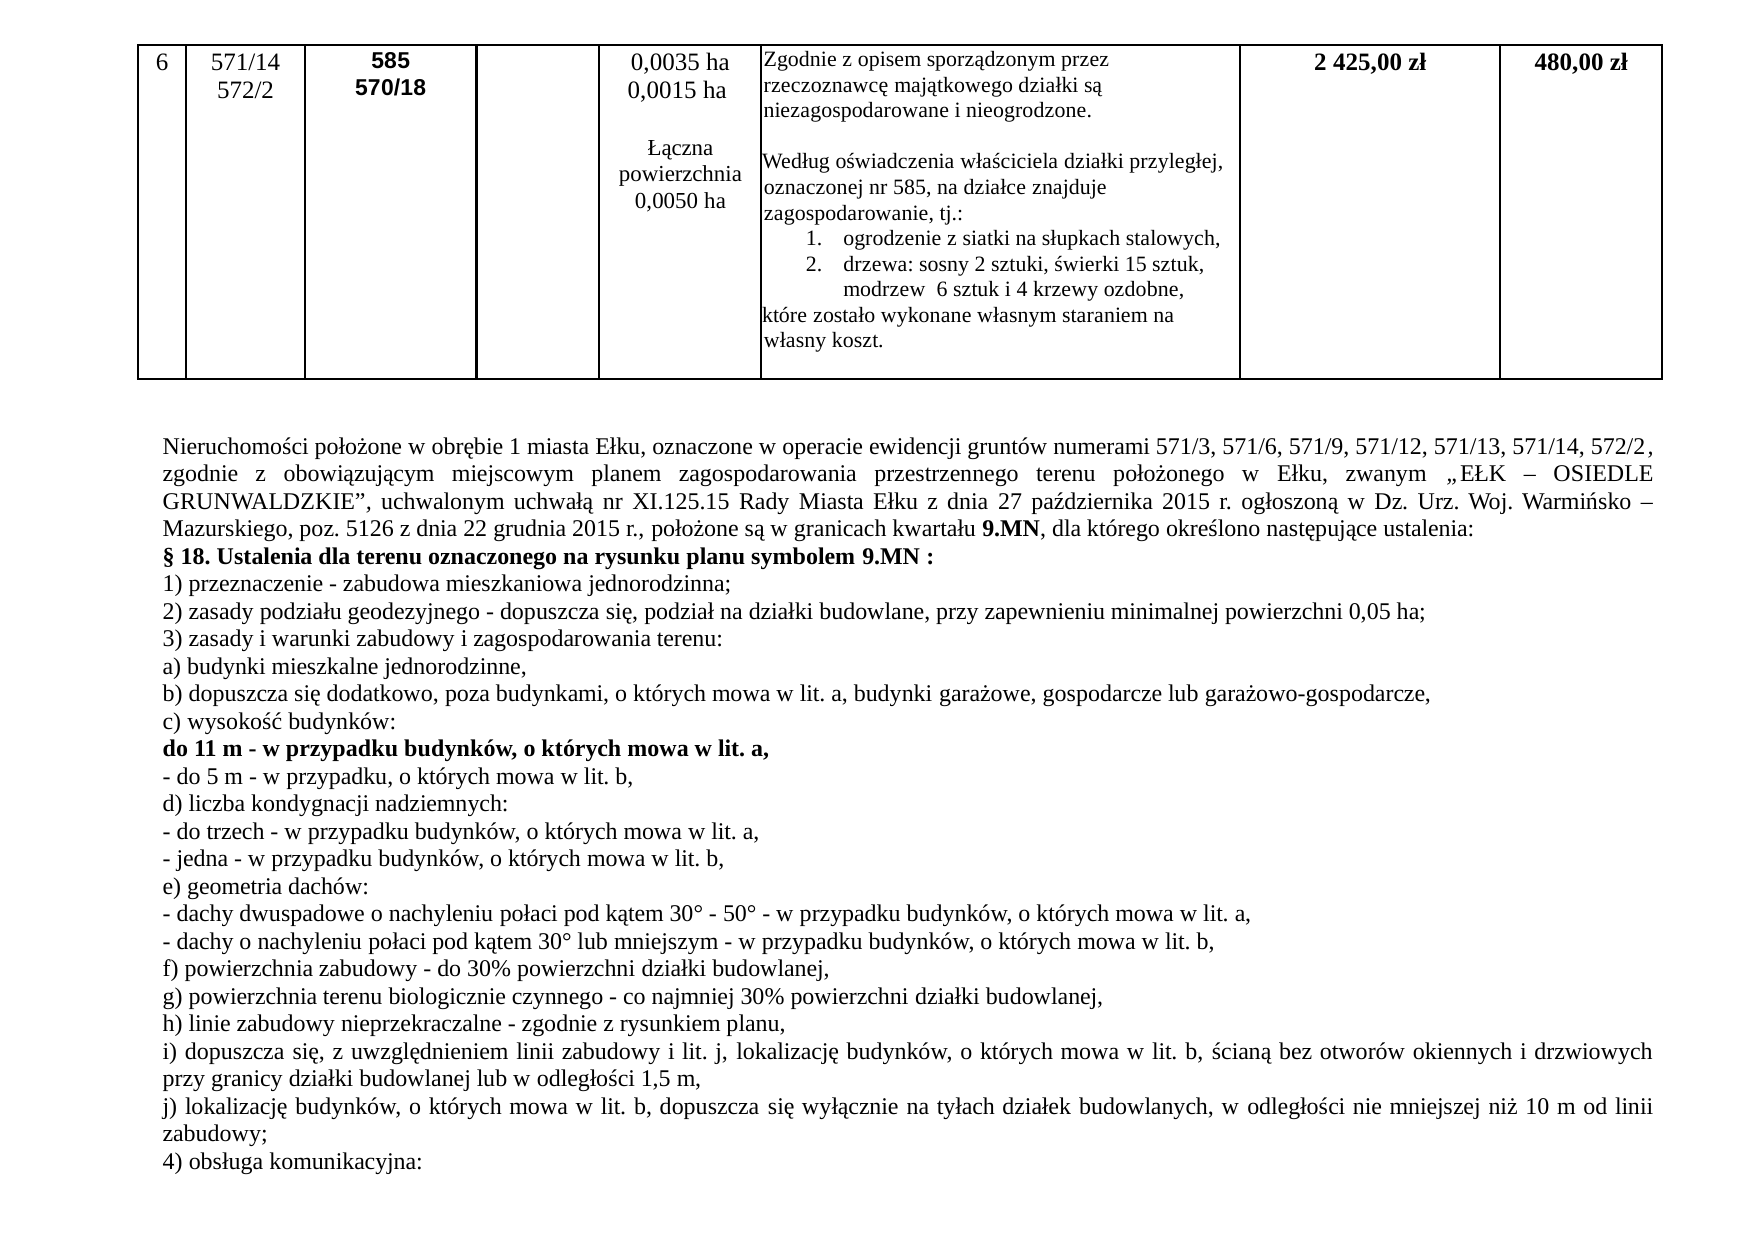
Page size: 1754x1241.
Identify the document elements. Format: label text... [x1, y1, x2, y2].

table_cell 6 [139, 46, 185, 378]
text c) wysokość budynków: [162, 707, 1653, 734]
text a) budynki mieszkalne jednorodzinne, [162, 652, 1653, 679]
text - do 5 m - w przypadku, o których mowa w lit. b, [162, 762, 1653, 789]
text - dachy dwuspadowe o nachyleniu połaci pod kątem 30° - 50° - w przypadku budynków, o których mowa w lit. a, [162, 899, 1653, 927]
text b) dopuszcza się dodatkowo, poza budynkami, o których mowa w lit. a, budynki garażowe, gospodarcze lub garażowo-gospodarcze, [162, 679, 1653, 707]
table_cell 2 425,00 zł [1241, 46, 1499, 378]
text 2) zasady podziału geodezyjnego - dopuszcza się, podział na działki budowlane, przy zapewnieniu minimalnej powierzchni 0,05 ha; [162, 597, 1653, 624]
text d) liczba kondygnacji nadziemnych: [162, 789, 1653, 817]
text Nieruchomości położone w obrębie 1 miasta Ełku, oznaczone w operacie ewidencji gruntów numerami 571/3, 571/6, 571/9, 571/12, 571/13, 571/14, 572/2, zgodnie z obowiązującym miejscowym planem zagospodarowania przestrzennego terenu położonego w Ełku, zwanym „EŁK – OSIEDLE GRUNWALDZKIE”, uchwalonym uchwałą nr XI.125.15 Rady Miasta Ełku z dnia 27 października 2015 r. ogłoszoną w Dz. Urz. Woj. Warmińsko – Mazurskiego, poz. 5126 z dnia 22 grudnia 2015 r., położone są w granicach kwartału 9.MN, dla którego określono następujące ustalenia: [162, 432, 1653, 542]
text 3) zasady i warunki zabudowy i zagospodarowania terenu: [162, 624, 1653, 652]
text - jedna - w przypadku budynków, o których mowa w lit. b, [162, 844, 1653, 872]
text h) linie zabudowy nieprzekraczalne - zgodnie z rysunkiem planu, [162, 1009, 1653, 1037]
text f) powierzchnia zabudowy - do 30% powierzchni działki budowlanej, [162, 954, 1653, 982]
table_cell 585 570/18 [306, 46, 475, 378]
table_cell [478, 46, 598, 378]
text § 18. Ustalenia dla terenu oznaczonego na rysunku planu symbolem 9.MN : [162, 542, 1653, 569]
table_cell 480,00 zł [1501, 46, 1661, 378]
text - do trzech - w przypadku budynków, o których mowa w lit. a, [162, 817, 1653, 844]
table_cell 0,0035 ha 0,0015 ha Łączna powierzchnia 0,0050 ha [600, 46, 760, 378]
text 4) obsługa komunikacyjna: [162, 1147, 1653, 1174]
table_cell 571/14 572/2 [187, 46, 304, 378]
text e) geometria dachów: [162, 872, 1653, 899]
text do 11 m - w przypadku budynków, o których mowa w lit. a, [162, 734, 1653, 762]
text - dachy o nachyleniu połaci pod kątem 30° lub mniejszym - w przypadku budynków, o których mowa w lit. b, [162, 927, 1653, 954]
text i) dopuszcza się, z uwzględnieniem linii zabudowy i lit. j, lokalizację budynków, o których mowa w lit. b, ścianą bez otworów okiennych i drzwiowych przy granicy działki budowlanej lub w odległości 1,5 m, [162, 1037, 1653, 1092]
text 1) przeznaczenie - zabudowa mieszkaniowa jednorodzinna; [162, 569, 1653, 597]
text g) powierzchnia terenu biologicznie czynnego - co najmniej 30% powierzchni działki budowlanej, [162, 982, 1653, 1009]
table_cell Zgodnie z opisem sporządzonym przez rzeczoznawcę majątkowego działki są niezagospodarowane i nieogrodzone. Według oświadczenia właściciela działki przyległej, oznaczonej nr 585, na działce znajduje zagospodarowanie, tj.: ogrodzenie z siatki na słupkach stalowych, drzewa: sosny 2 sztuki, świerki 15 sztuk, modrzew 6 sztuk i 4 krzewy ozdobne, które zostało wykonane własnym staraniem na własny koszt. [762, 46, 1239, 378]
text j) lokalizację budynków, o których mowa w lit. b, dopuszcza się wyłącznie na tyłach działek budowlanych, w odległości nie mniejszej niż 10 m od linii zabudowy; [162, 1092, 1653, 1147]
